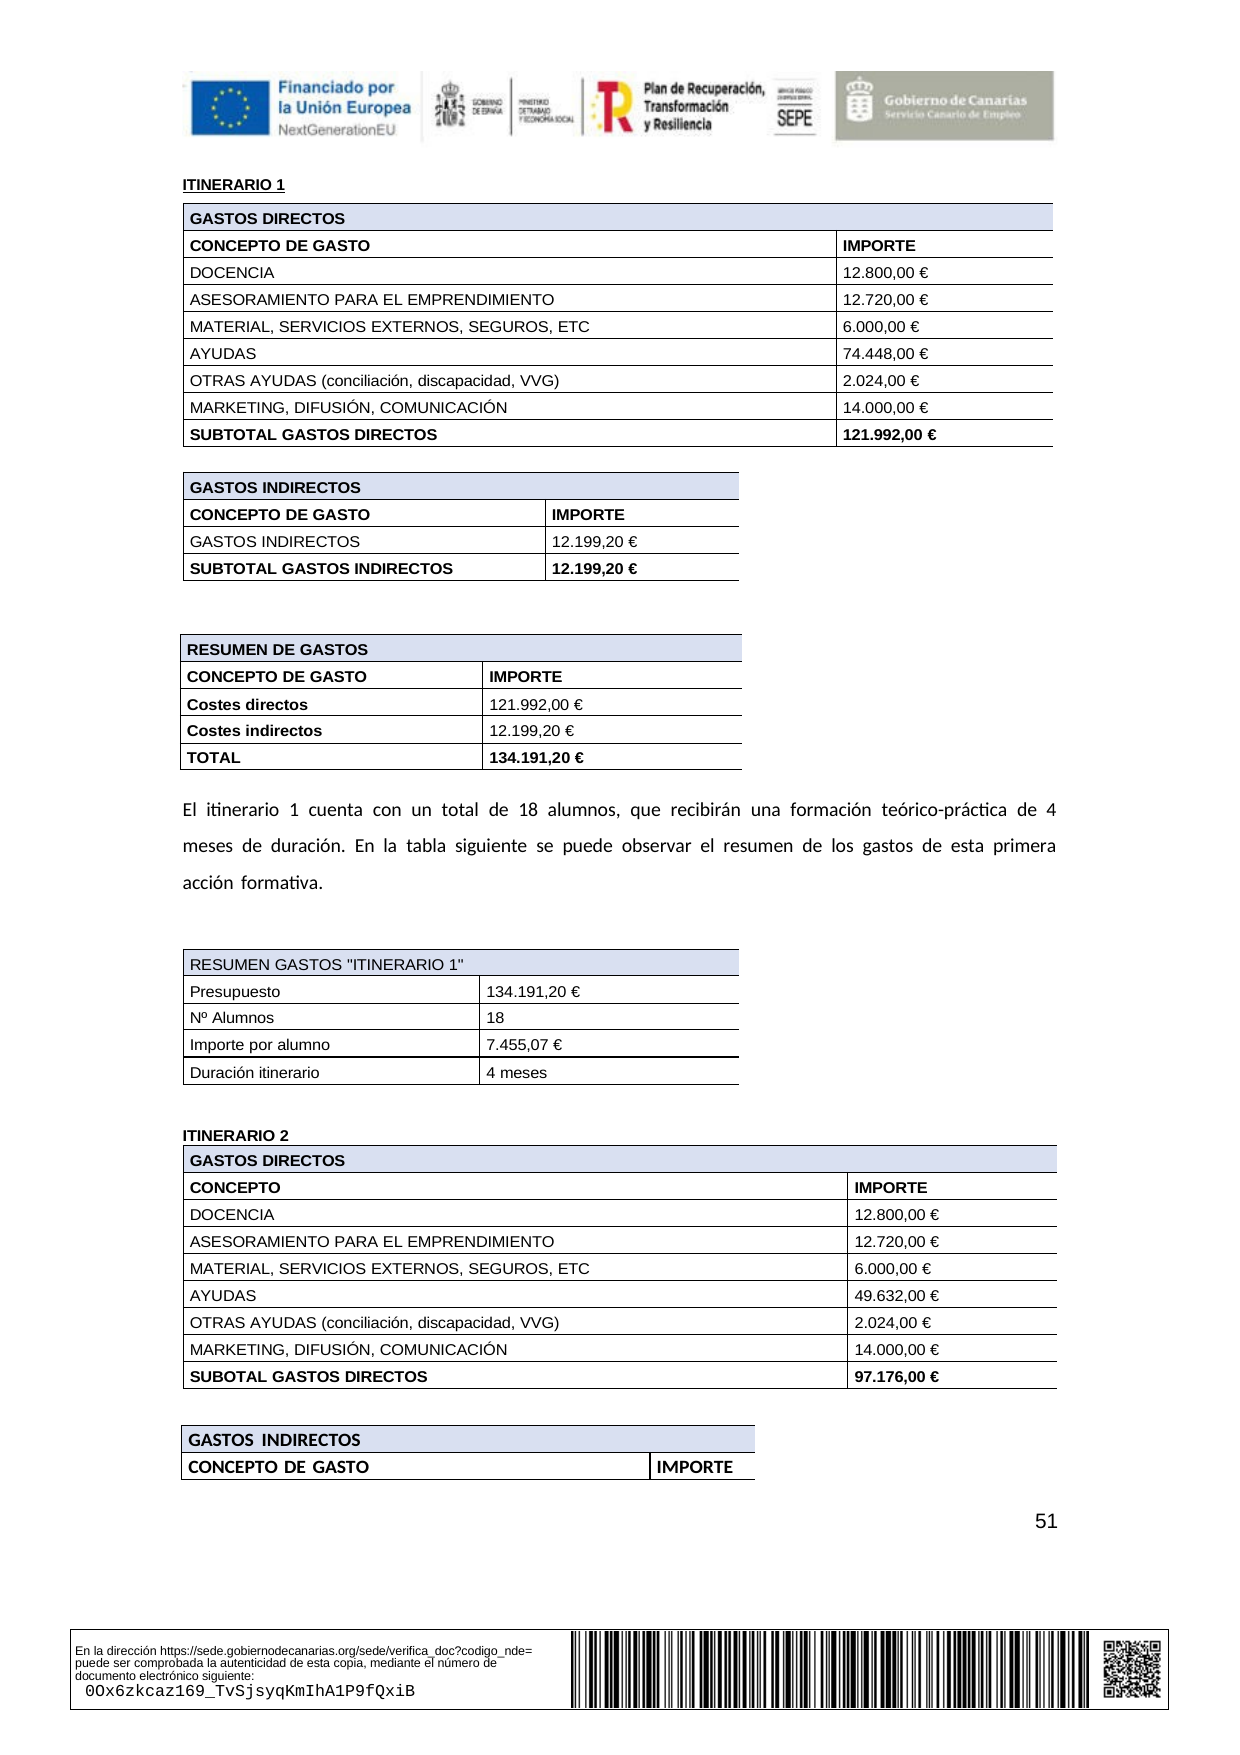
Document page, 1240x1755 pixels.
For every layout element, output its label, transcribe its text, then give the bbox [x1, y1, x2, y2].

table_cell AYUDAS [184, 339, 836, 365]
table_cell IMPORTE [848, 1173, 1057, 1199]
table_cell 12.199,20 € [483, 716, 742, 742]
table_cell CONCEPTO [184, 1173, 847, 1199]
table_cell CONCEPTO DE GASTO [181, 662, 482, 688]
table_cell IMPORTE [651, 1453, 755, 1479]
table_cell 6.000,00 € [837, 312, 1053, 338]
table_cell 134.191,20 € [480, 976, 739, 1002]
table_cell Presupuesto [184, 976, 479, 1002]
text ITINERARIO 2 [182, 1127, 1181, 1145]
table_cell AYUDAS [184, 1281, 847, 1307]
table_header GASTOS INDIRECTOS [184, 473, 739, 499]
table_cell 97.176,00 € [848, 1362, 1057, 1388]
table_cell OTRAS AYUDAS (conciliación, discapacidad, VVG) [184, 366, 836, 392]
table_cell MATERIAL, SERVICIOS EXTERNOS, SEGUROS, ETC [184, 1254, 847, 1280]
table_header RESUMEN DE GASTOS [181, 635, 742, 661]
table_cell 2.024,00 € [848, 1308, 1057, 1334]
table_cell 4 meses [480, 1058, 739, 1083]
table_cell CONCEPTO DE GASTO [184, 231, 836, 257]
table_cell 14.000,00 € [848, 1335, 1057, 1361]
table_cell 14.000,00 € [837, 393, 1053, 419]
table_cell 134.191,20 € [483, 744, 742, 769]
table_cell SUBOTAL GASTOS DIRECTOS [184, 1362, 847, 1388]
table_cell DOCENCIA [184, 1200, 847, 1226]
table_cell DOCENCIA [184, 258, 836, 284]
table_cell MARKETING, DIFUSIÓN, COMUNICACIÓN [184, 1335, 847, 1361]
table_cell Costes directos [181, 689, 482, 715]
text ITINERARIO 1 [182, 176, 1181, 194]
table_cell 74.448,00 € [837, 339, 1053, 365]
table_cell 12.199,20 € [546, 554, 739, 580]
table_cell 49.632,00 € [848, 1281, 1057, 1307]
table_header GASTOS DIRECTOS [184, 204, 1053, 230]
table_cell MARKETING, DIFUSIÓN, COMUNICACIÓN [184, 393, 836, 419]
table_cell SUBTOTAL GASTOS DIRECTOS [184, 420, 836, 446]
text 51 [58, 1509, 1058, 1533]
table_cell MATERIAL, SERVICIOS EXTERNOS, SEGUROS, ETC [184, 312, 836, 338]
table_cell 12.800,00 € [837, 258, 1053, 284]
table_cell 2.024,00 € [837, 366, 1053, 392]
table_cell CONCEPTO DE GASTO [182, 1453, 649, 1479]
table_cell 6.000,00 € [848, 1254, 1057, 1280]
table_header GASTOS DIRECTOS [184, 1146, 1057, 1172]
table_cell Costes indirectos [181, 716, 482, 742]
table_cell ASESORAMIENTO PARA EL EMPRENDIMIENTO [184, 1227, 847, 1253]
table_cell Duración itinerario [184, 1058, 479, 1083]
table_cell GASTOS INDIRECTOS [184, 527, 545, 553]
table_cell CONCEPTO DE GASTO [184, 500, 545, 526]
table_cell IMPORTE [546, 500, 739, 526]
table_cell OTRAS AYUDAS (conciliación, discapacidad, VVG) [184, 1308, 847, 1334]
table_cell TOTAL [181, 744, 482, 769]
table_cell 7.455,07 € [480, 1030, 739, 1056]
table_cell ASESORAMIENTO PARA EL EMPRENDIMIENTO [184, 285, 836, 311]
table_cell Importe por alumno [184, 1030, 479, 1056]
table_cell 12.720,00 € [848, 1227, 1057, 1253]
table_cell 121.992,00 € [483, 689, 742, 715]
table_header RESUMEN GASTOS "ITINERARIO 1" [184, 950, 739, 975]
table_cell 18 [480, 1004, 739, 1029]
text El itinerario 1 cuenta con un total de 18 alumnos, que recibirán una formación teórico-práctica de 4 meses de duración. En la tabla siguiente se puede observar el resumen de los gastos de esta primera acción formativa. [182, 797, 1057, 894]
table_cell 12.720,00 € [837, 285, 1053, 311]
table_header GASTOS INDIRECTOS [182, 1426, 755, 1452]
table_cell Nº Alumnos [184, 1004, 479, 1029]
table_cell 121.992,00 € [837, 420, 1053, 446]
table_cell IMPORTE [837, 231, 1053, 257]
table_cell 12.199,20 € [546, 527, 739, 553]
table_cell IMPORTE [483, 662, 742, 688]
table_cell SUBTOTAL GASTOS INDIRECTOS [184, 554, 545, 580]
table_cell 12.800,00 € [848, 1200, 1057, 1226]
